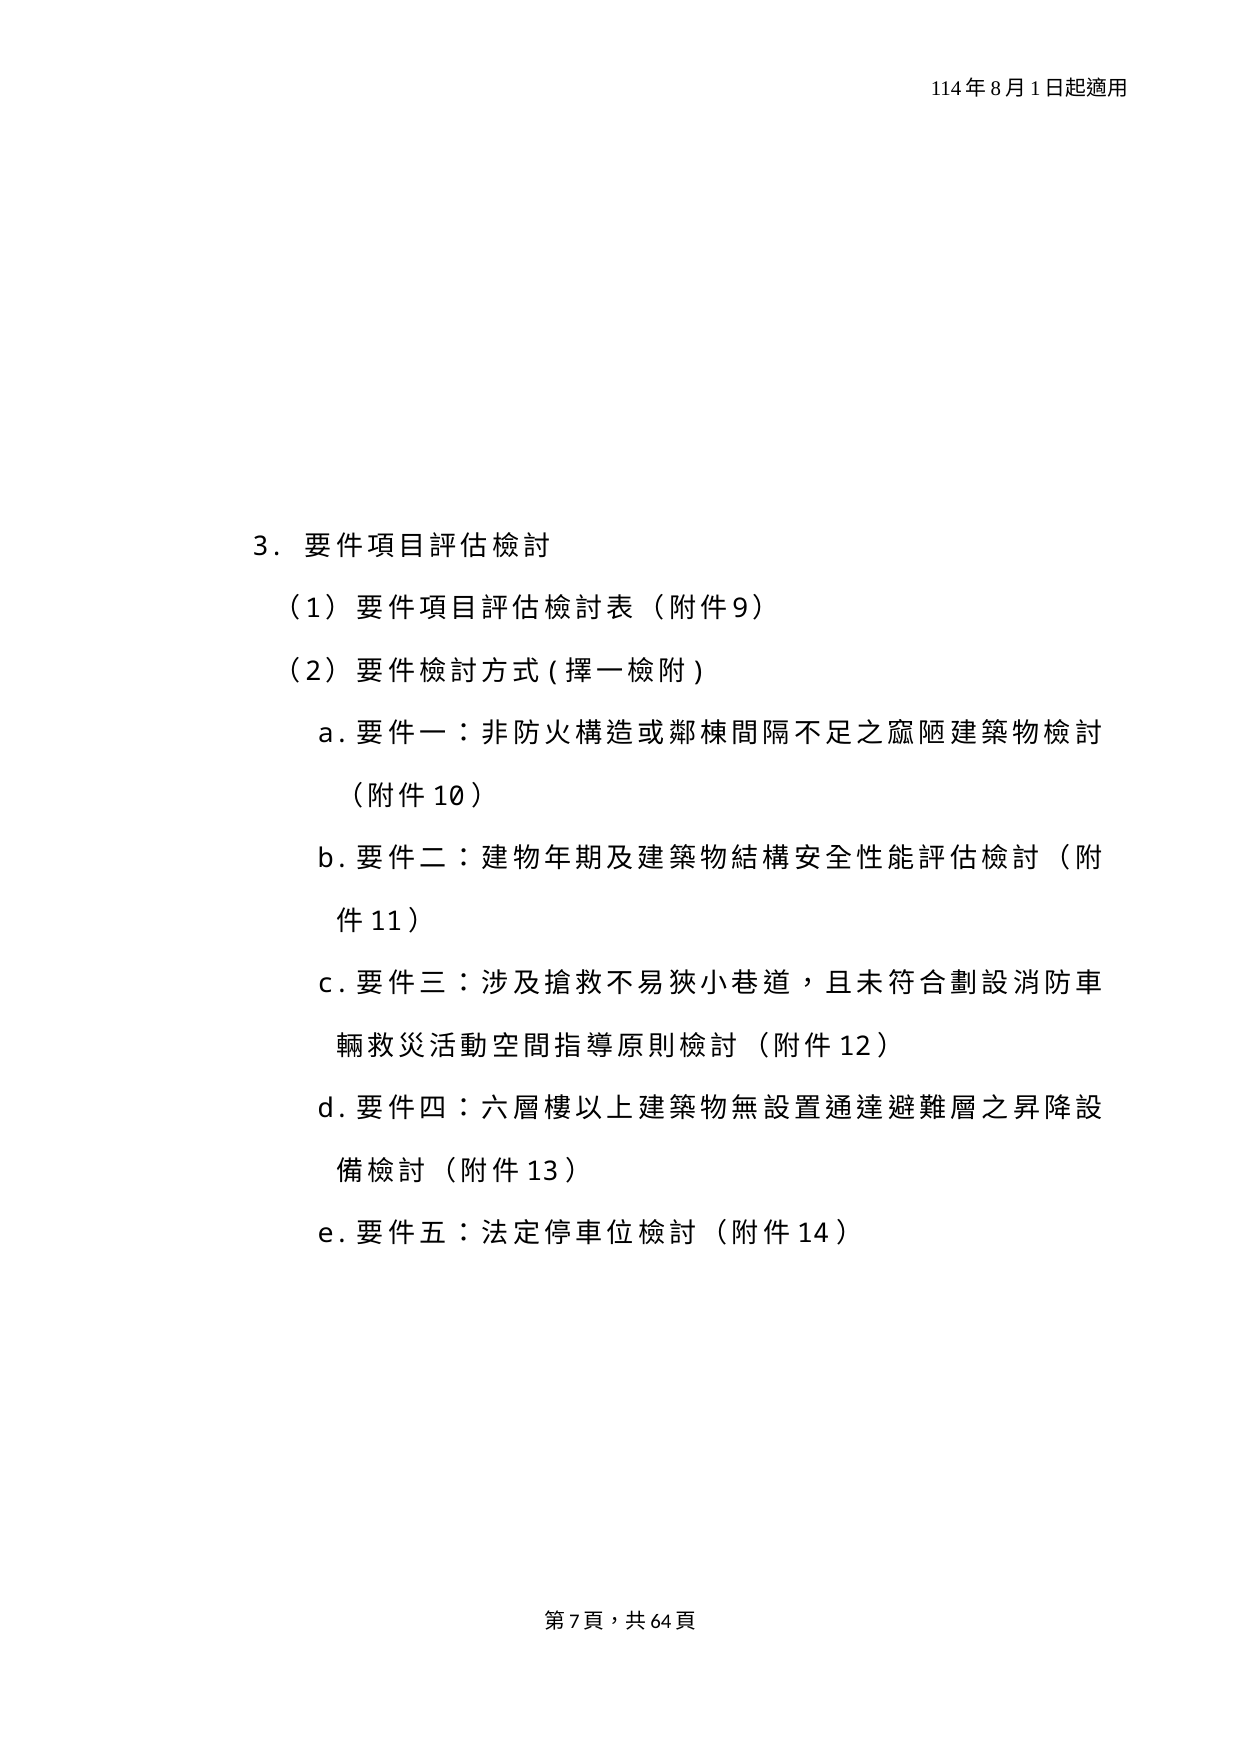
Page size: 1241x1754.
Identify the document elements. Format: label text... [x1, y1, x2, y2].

text a.要件一：非防火構造或鄰棟間隔不足之窳陋建築物檢討（附件10） [307, 689, 1125, 814]
text c.要件三：涉及搶救不易狹小巷道，且未符合劃設消防車輛救災活動空間指導原則檢討（附件12） [307, 939, 1125, 1064]
text e.要件五：法定停車位檢討（附件14） [307, 1189, 1125, 1252]
text （2）要件檢討方式(擇一檢附) [263, 627, 1125, 689]
text 3. 要件項目評估檢討 [246, 502, 1125, 564]
text （1）要件項目評估檢討表（附件9） [263, 564, 1125, 627]
text d.要件四：六層樓以上建築物無設置通達避難層之昇降設備檢討（附件13） [307, 1064, 1125, 1189]
text b.要件二：建物年期及建築物結構安全性能評估檢討（附件11） [307, 814, 1125, 939]
